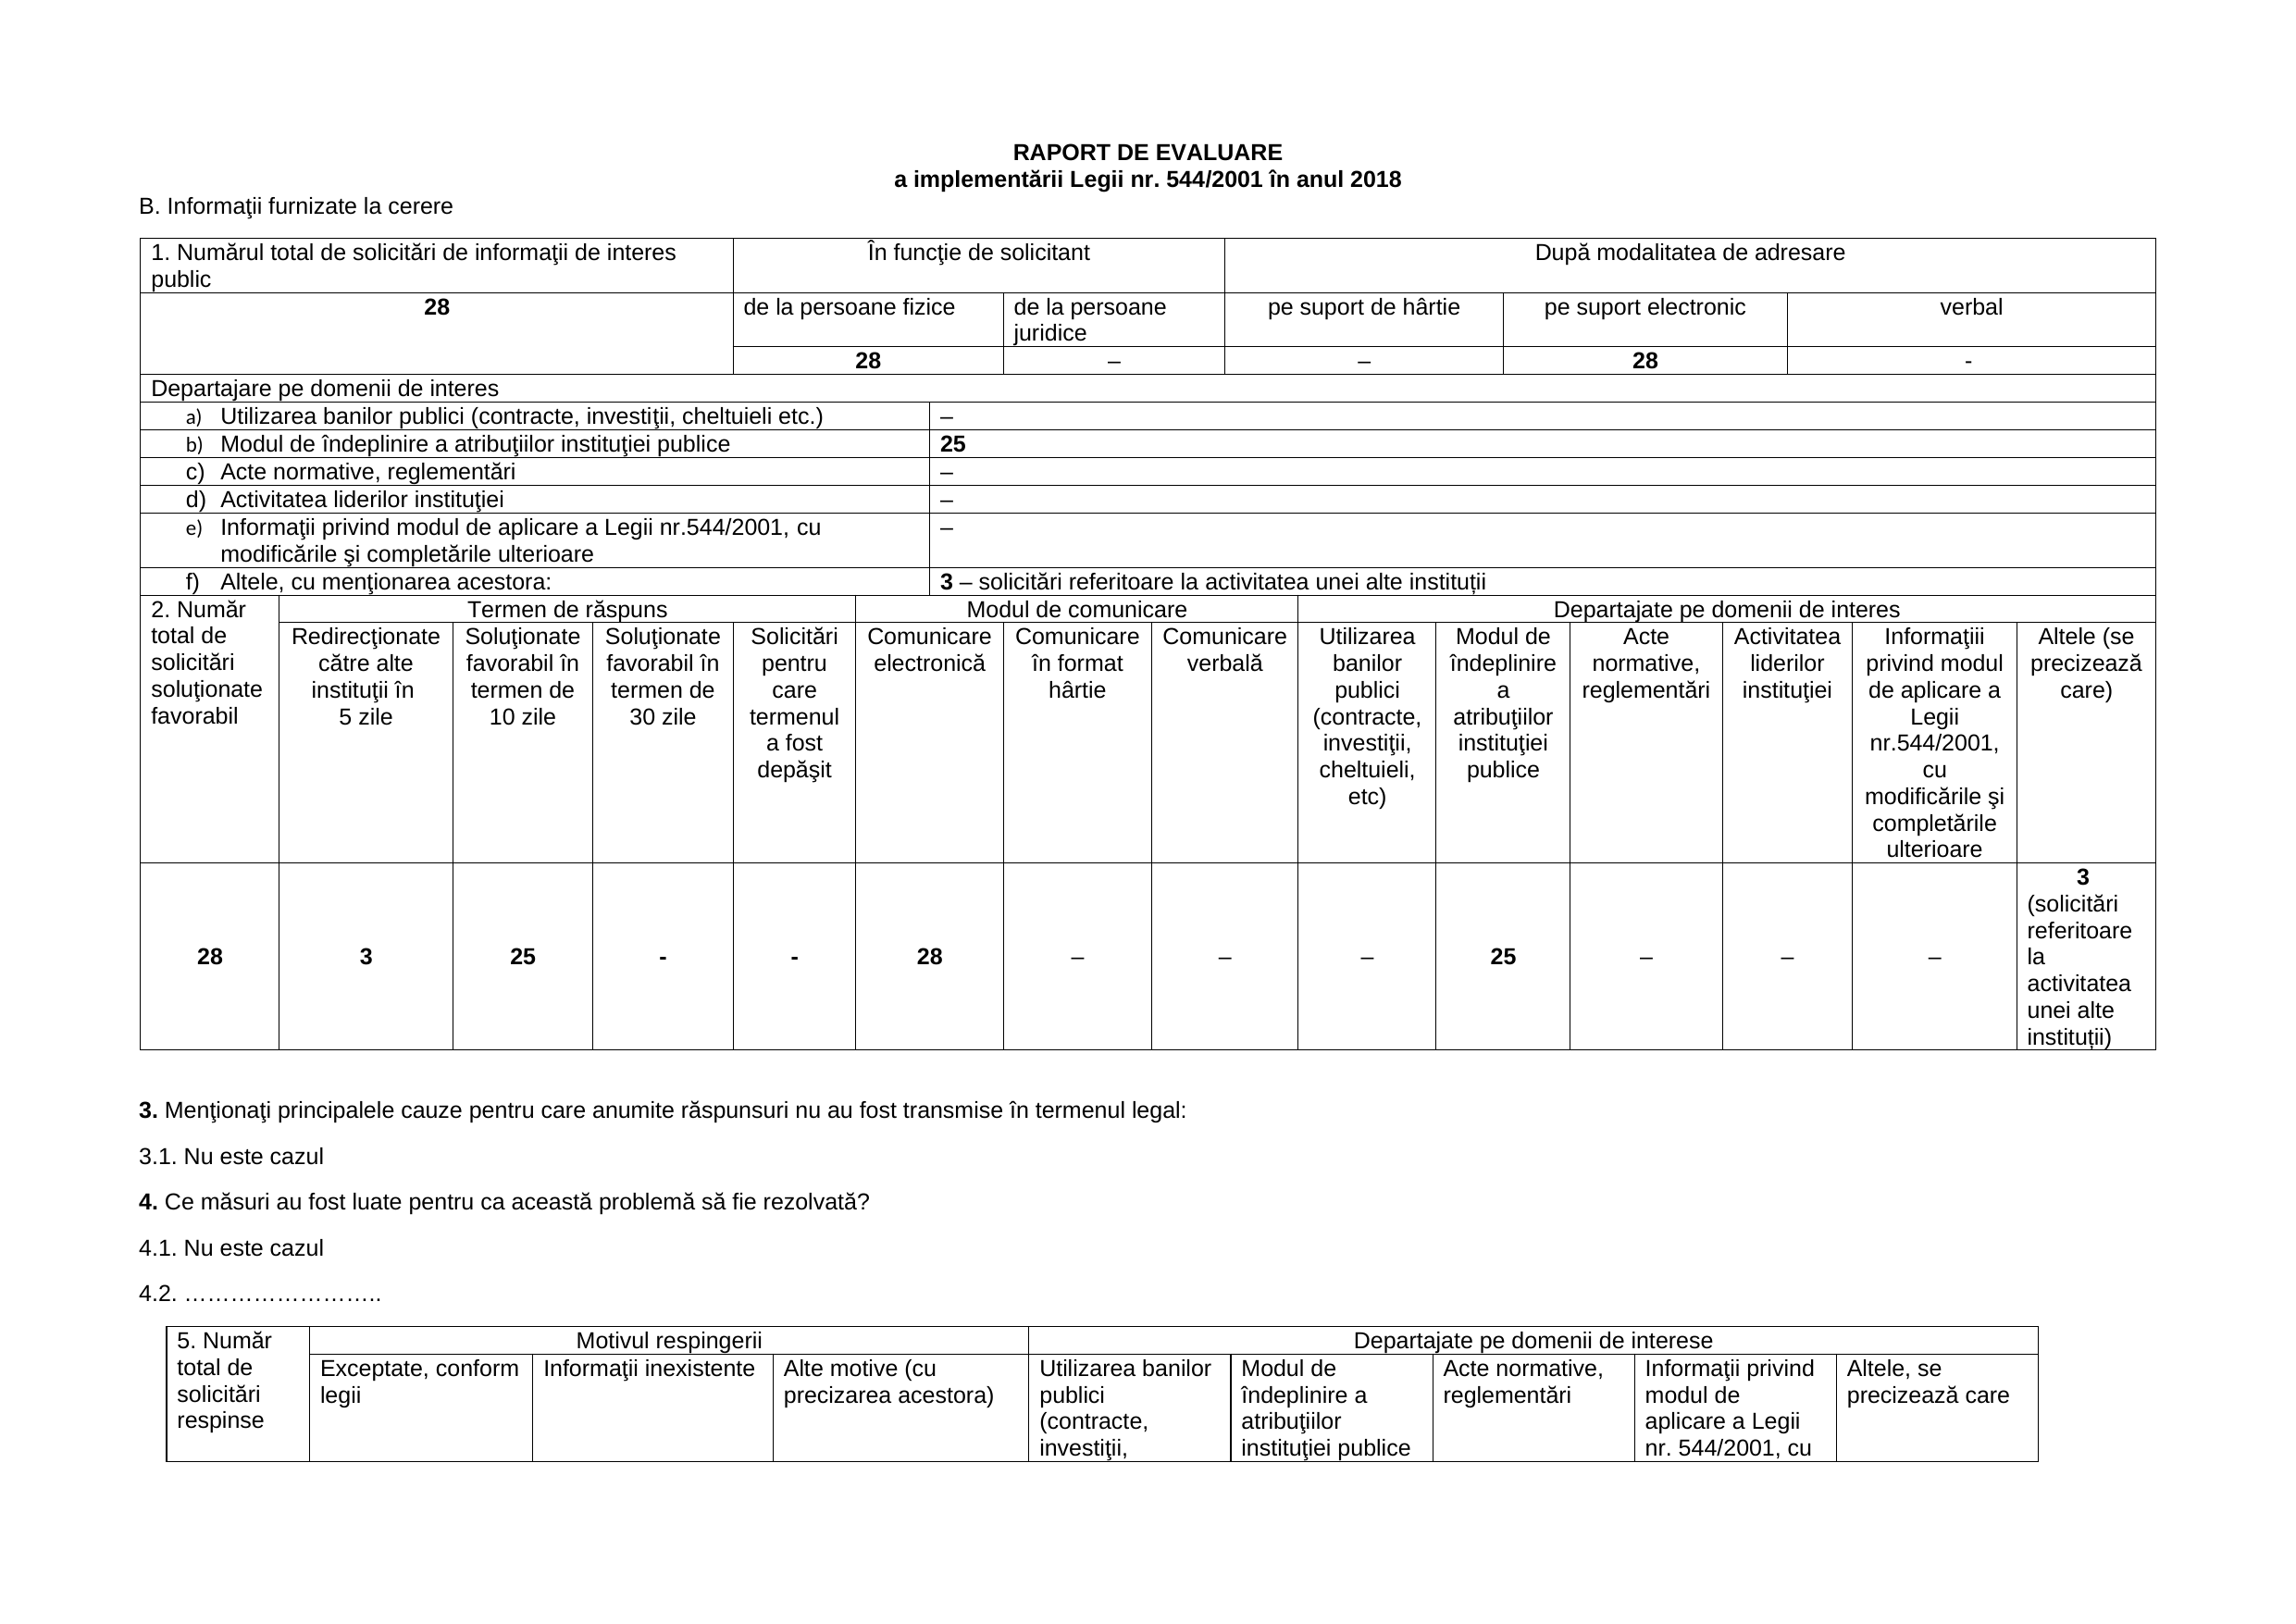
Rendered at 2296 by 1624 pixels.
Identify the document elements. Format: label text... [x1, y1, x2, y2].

table_cell de la persoane fizice [734, 293, 1003, 346]
table_cell – [1853, 863, 2017, 1049]
table_cell – [1004, 863, 1151, 1049]
text 3. Menţionaţi principalele cauze pentru care anumite răspunsuri nu au fost transmise în termenul legal: [139, 1097, 2157, 1123]
table_cell Termen de răspuns [279, 596, 855, 622]
table_cell 25 [930, 430, 2155, 457]
table_cell – [930, 486, 2155, 513]
table_cell 28 [856, 863, 1003, 1049]
table_cell Soluţionate favorabil în termen de 30 zile [593, 623, 733, 862]
table_cell Altele, se precizează care [1837, 1355, 2038, 1461]
table_cell 3 – solicitări referitoare la activitatea unei alte instituții [930, 568, 2155, 594]
table_cell Activitatea liderilor instituţiei [1723, 623, 1852, 862]
table_cell Modul de îndeplinire a atribuţiilor instituţiei publice [1232, 1355, 1433, 1461]
table_cell Comunicare verbală [1152, 623, 1297, 862]
table_cell Acte normative, reglementări [141, 458, 929, 485]
table_cell Informaţii inexistente [533, 1355, 773, 1461]
table_cell 3 (solicitări referitoare la activitatea unei alte instituții) [2017, 863, 2155, 1049]
table_cell 28 [734, 347, 1003, 374]
text 4.2. …………………….. [139, 1280, 2157, 1307]
table_cell - [1788, 347, 2155, 374]
table_header 1. Numărul total de solicitări de informaţii de interes public [141, 239, 733, 292]
table_cell Informaţiii privind modul de aplicare a Legii nr.544/2001, cu modificările şi completările ulterioare [1853, 623, 2017, 862]
table_cell de la persoane juridice [1004, 293, 1224, 346]
table_cell Departajate pe domenii de interes [1298, 596, 2155, 622]
table_cell 28 [141, 863, 279, 1049]
table_cell 25 [453, 863, 592, 1049]
table_cell Utilizarea banilor publici (contracte, investiţii, [1029, 1355, 1230, 1461]
table_header Departajate pe domenii de interese [1029, 1327, 2038, 1354]
table_cell Acte normative, reglementări [1570, 623, 1722, 862]
table_cell – [1152, 863, 1297, 1049]
text 4.1. Nu este cazul [139, 1234, 2157, 1260]
table_cell Utilizarea banilor publici (contracte, investiţii, cheltuieli, etc) [1298, 623, 1435, 862]
table_cell Informaţii privind modul de aplicare a Legii nr.544/2001, cu modificările şi completările ulterioare [141, 514, 929, 567]
table_cell Alte motive (cu precizarea acestora) [774, 1355, 1028, 1461]
table_cell Exceptate, conform legii [310, 1355, 532, 1461]
table_cell – [1298, 863, 1435, 1049]
table_cell pe suport electronic [1504, 293, 1787, 346]
table_header În funcţie de solicitant [734, 239, 1224, 292]
table_cell Utilizarea banilor publici (contracte, investiţii, cheltuieli etc.) [141, 403, 929, 429]
table_cell – [1723, 863, 1852, 1049]
table_cell Modul de comunicare [856, 596, 1297, 622]
text a implementării Legii nr. 544/2001 în anul 2018 [139, 166, 2157, 192]
table_cell Altele, cu menţionarea acestora: [141, 568, 929, 594]
table_cell – [930, 403, 2155, 429]
text B. Informaţii furnizate la cerere [139, 192, 2157, 218]
table_cell Comunicare în format hârtie [1004, 623, 1151, 862]
table_cell Soluţionate favorabil în termen de 10 zile [453, 623, 592, 862]
table_header Motivul respingerii [310, 1327, 1028, 1354]
table_cell 2. Număr total de solicitări soluţionate favorabil [141, 596, 279, 862]
table_cell pe suport de hârtie [1225, 293, 1503, 346]
table_cell 3 [279, 863, 453, 1049]
text RAPORT DE EVALUARE [139, 139, 2157, 166]
table_cell Modul de îndeplinire a atribuţiilor instituţiei publice [1436, 623, 1570, 862]
table_cell Modul de îndeplinire a atribuţiilor instituţiei publice [141, 430, 929, 457]
table_cell – [1570, 863, 1722, 1049]
table_cell 25 [1436, 863, 1570, 1049]
text 3.1. Nu este cazul [139, 1142, 2157, 1169]
table_cell Departajare pe domenii de interes [141, 375, 2155, 402]
table_cell – [930, 458, 2155, 485]
table_header 5. Număr total de solicitări respinse [168, 1327, 309, 1461]
table_cell Acte normative, reglementări [1433, 1355, 1634, 1461]
table_cell Redirecţionate către alte instituţii în 5 zile [279, 623, 453, 862]
table_cell verbal [1788, 293, 2155, 346]
table_cell – [1225, 347, 1503, 374]
table_cell 28 [1504, 347, 1787, 374]
table_cell Informaţii privind modul de aplicare a Legii nr. 544/2001, cu [1635, 1355, 1836, 1461]
text 4. Ce măsuri au fost luate pentru ca această problemă să fie rezolvată? [139, 1188, 2157, 1215]
table_cell - [734, 863, 855, 1049]
table_cell Activitatea liderilor instituţiei [141, 486, 929, 513]
table_header După modalitatea de adresare [1225, 239, 2155, 292]
table_cell Solicitări pentru care termenul a fost depăşit [734, 623, 855, 862]
table_cell – [1004, 347, 1224, 374]
table_cell Comunicare electronică [856, 623, 1003, 862]
table_cell – [930, 514, 2155, 567]
table_cell 28 [141, 293, 733, 374]
table_cell - [593, 863, 733, 1049]
table_cell Altele (se precizează care) [2017, 623, 2155, 862]
